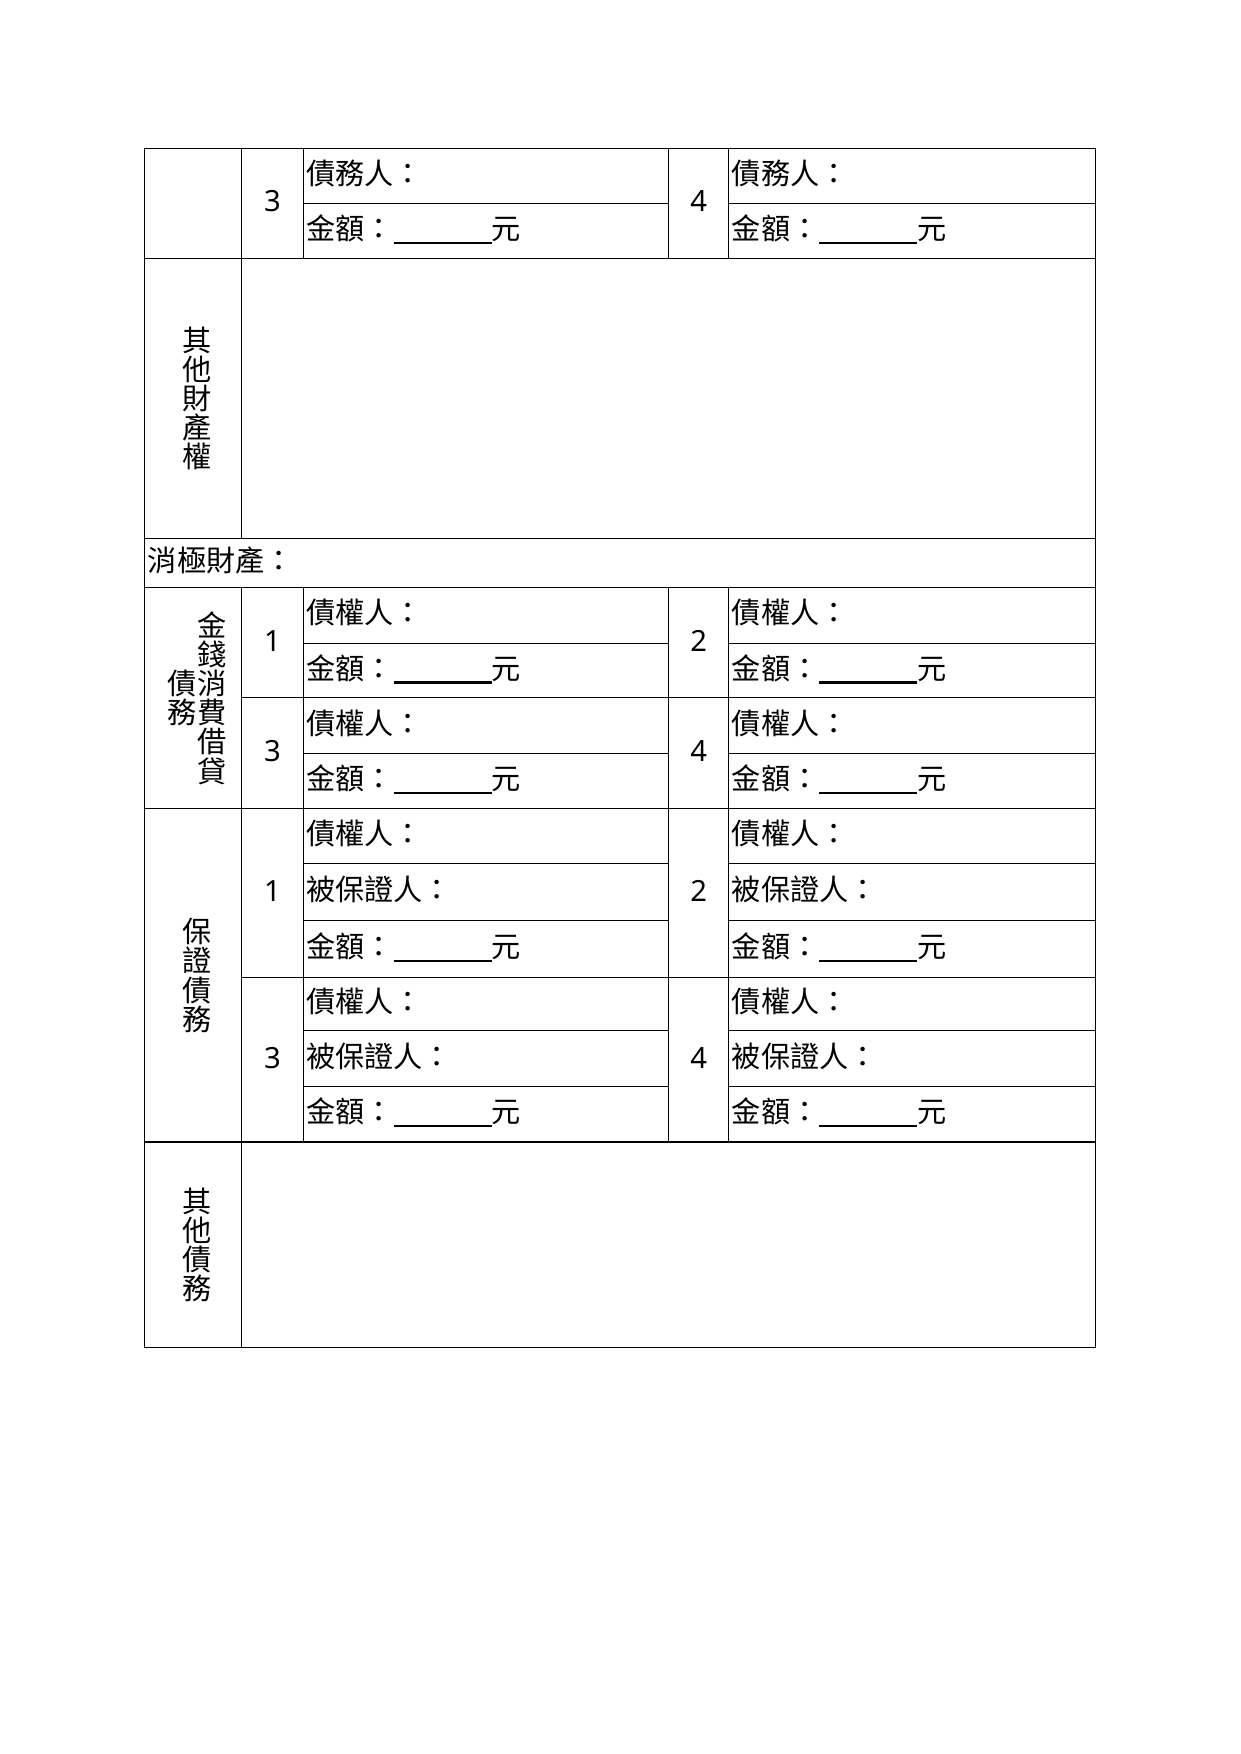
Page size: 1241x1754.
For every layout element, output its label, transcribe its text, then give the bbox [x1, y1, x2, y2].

table_cell 金額： 元 [304, 754, 668, 808]
table_cell 金額： 元 [729, 204, 1095, 257]
table_cell 債務人： [304, 149, 668, 203]
table_cell 債權人： [304, 809, 668, 863]
table_cell 金額： 元 [304, 644, 668, 697]
table_cell 金額： 元 [304, 1087, 668, 1141]
table_cell 保證債務 [145, 809, 241, 1141]
table_cell 3 [242, 149, 303, 257]
table_cell 金額： 元 [304, 921, 668, 977]
table_cell 被保證人： [304, 864, 668, 919]
table_cell 其他財產權 [145, 259, 241, 538]
table_cell 2 [669, 588, 728, 697]
table_cell 被保證人： [729, 1031, 1095, 1086]
table_cell 金錢消費借貸債務 [145, 588, 241, 808]
table_cell 3 [242, 698, 303, 808]
table_cell 金錢消費借貸債權 [145, 149, 241, 257]
table_cell 被保證人： [304, 1031, 668, 1086]
table_cell 4 [669, 149, 728, 257]
table_cell 1 [242, 809, 303, 977]
table_cell 其他債務 [145, 1143, 241, 1347]
table_cell 金額： 元 [729, 1087, 1095, 1141]
table_cell [242, 1143, 1095, 1347]
table_cell 債權人： [729, 698, 1095, 753]
table_cell 債權人： [729, 978, 1095, 1030]
table_cell 債權人： [729, 809, 1095, 863]
table_cell 4 [669, 698, 728, 808]
table_cell 金額： 元 [729, 754, 1095, 808]
table_cell 債權人： [304, 978, 668, 1030]
table_cell 債權人： [729, 588, 1095, 642]
table_cell 1 [242, 588, 303, 697]
table_cell [242, 259, 1095, 538]
table_cell 被保證人： [729, 864, 1095, 919]
table_cell 3 [242, 978, 303, 1141]
table_cell 債務人： [729, 149, 1095, 203]
table_cell 2 [669, 809, 728, 977]
table_cell 債權人： [304, 698, 668, 753]
table_cell 債權人： [304, 588, 668, 642]
table_cell 金額： 元 [729, 644, 1095, 697]
table_cell 消極財產： [145, 539, 1095, 587]
table_cell 金額： 元 [304, 204, 668, 257]
table_cell 金額： 元 [729, 921, 1095, 977]
table_cell 4 [669, 978, 728, 1141]
